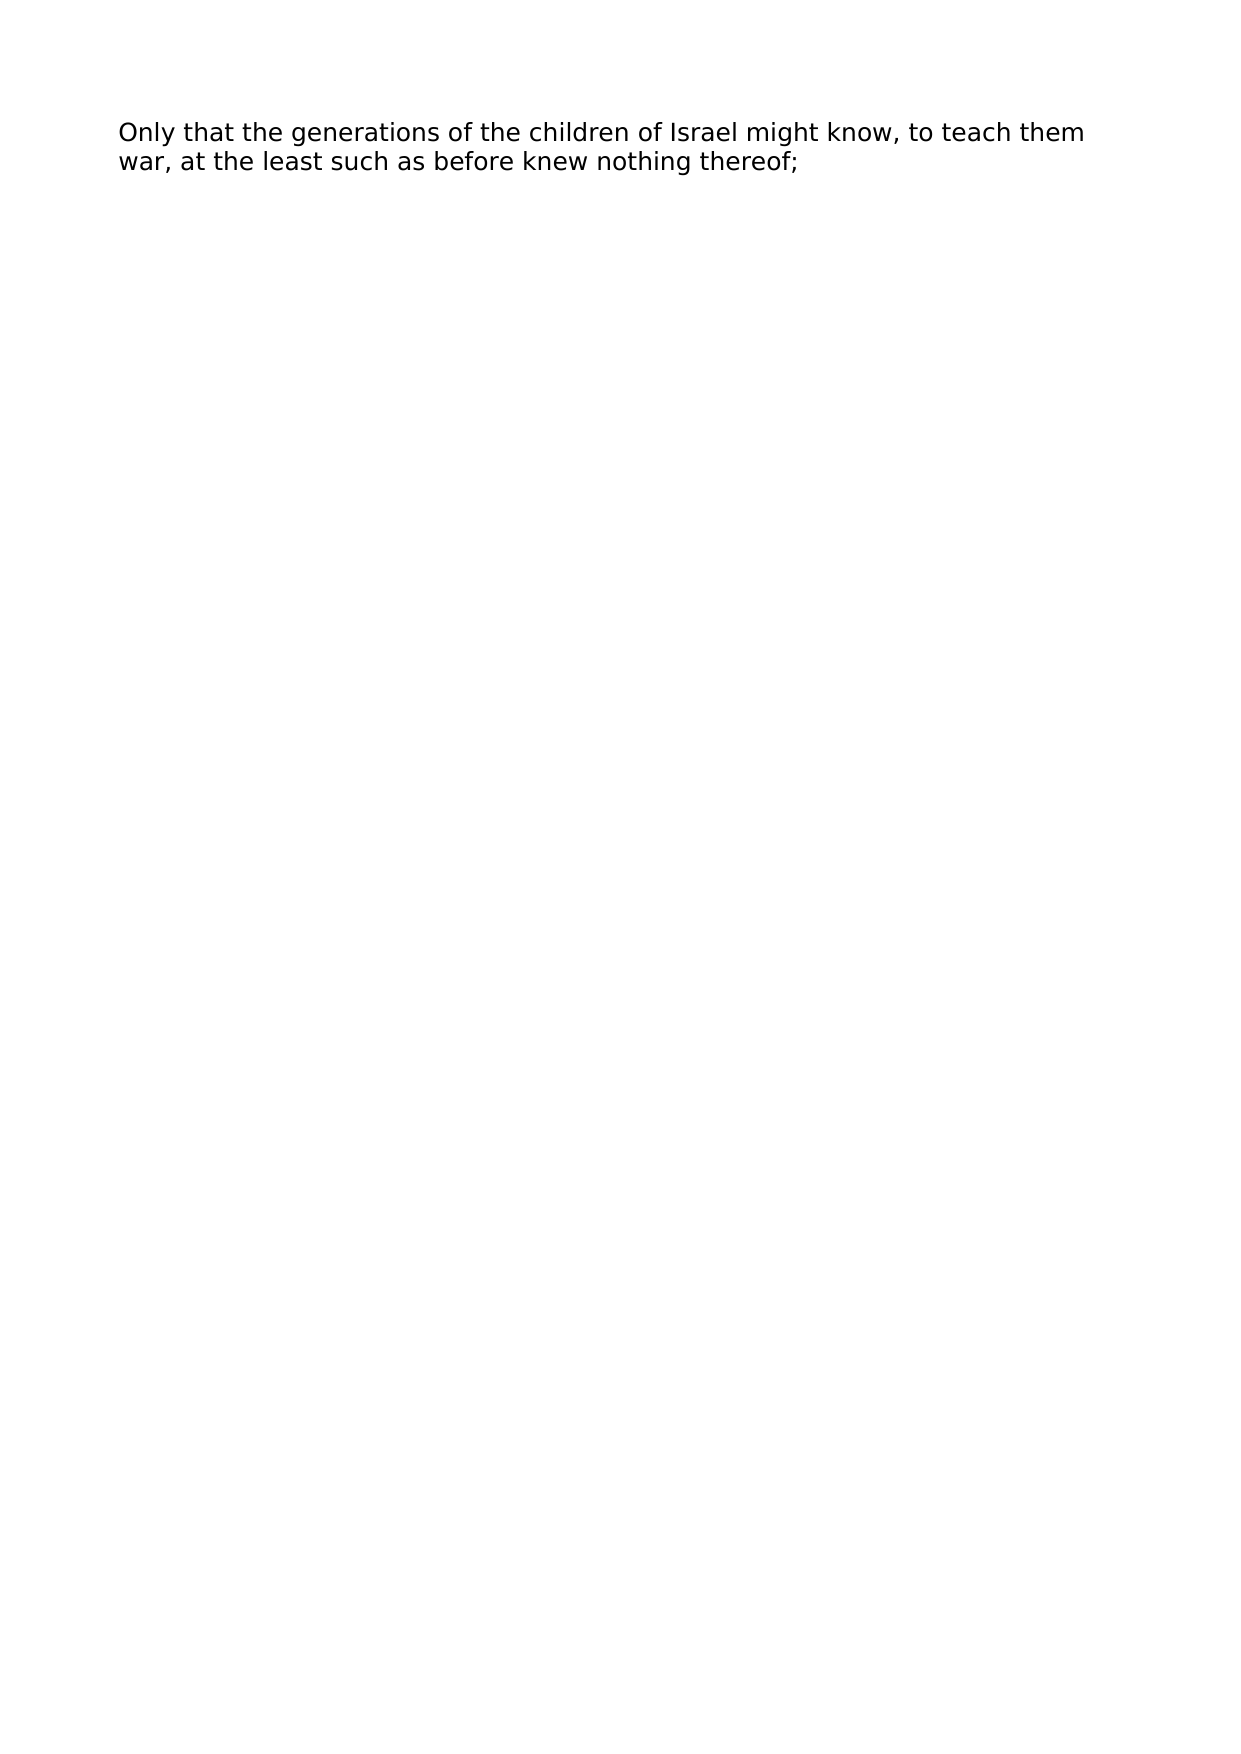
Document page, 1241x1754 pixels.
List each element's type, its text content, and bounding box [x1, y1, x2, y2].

text Only that the generations of the children of Israel might know, to teach them war, at the least such as before knew nothing thereof; [118, 118, 1122, 176]
